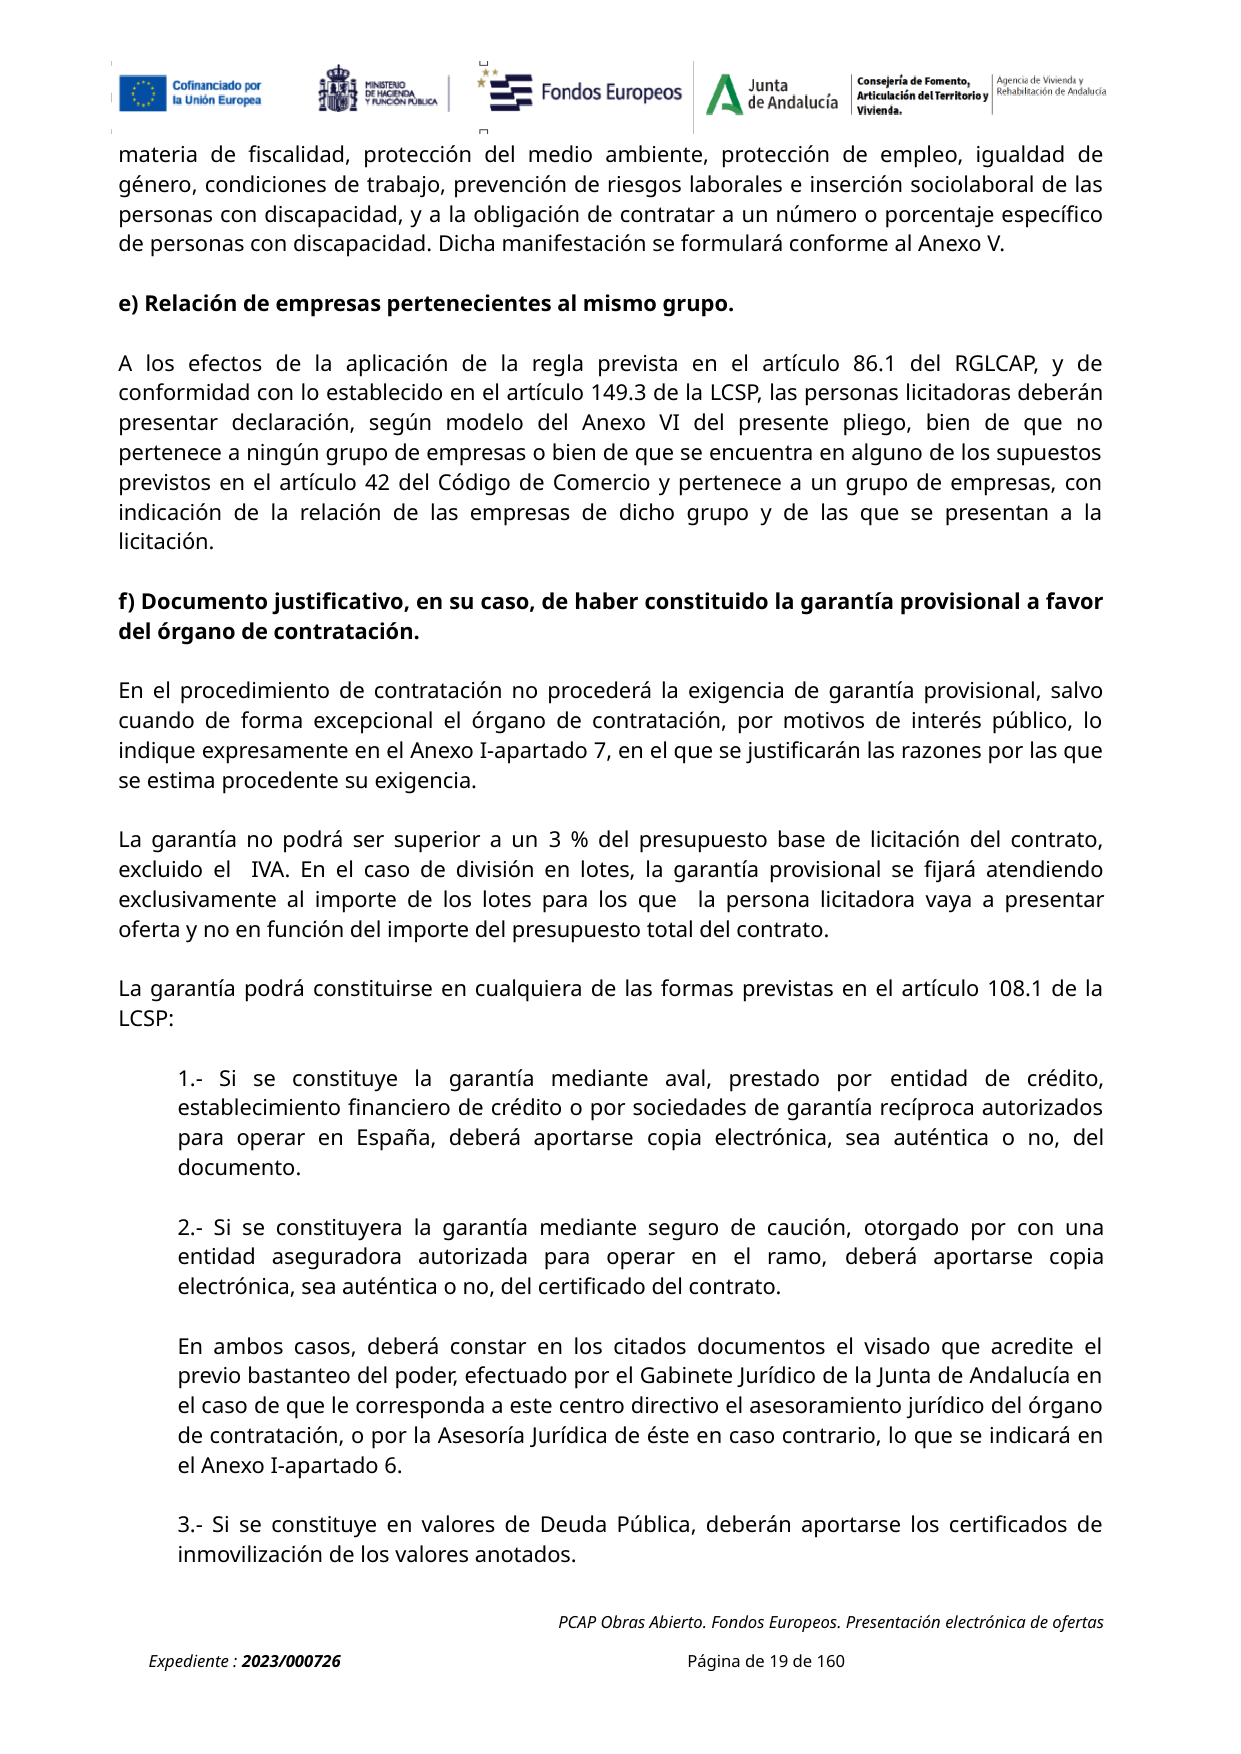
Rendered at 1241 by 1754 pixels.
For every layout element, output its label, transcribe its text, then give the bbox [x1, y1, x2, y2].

text materia de fiscalidad, protección del medio ambiente, protección de empleo, igualdad de género, condiciones de trabajo, prevención de riesgos laborales e inserción sociolaboral de las personas con discapacidad, y a la obligación de contratar a un número o porcentaje específico de personas con discapacidad. Dicha manifestación se formulará conforme al Anexo V. [118, 139, 1104, 258]
text 3.- Si se constituye en valores de Deuda Pública, deberán aportarse los certificados de inmovilización de los valores anotados. [177, 1509, 1104, 1569]
text La garantía podrá constituirse en cualquiera de las formas previstas en el artículo 108.1 de la LCSP: [118, 973, 1104, 1033]
text A los efectos de la aplicación de la regla prevista en el artículo 86.1 del RGLCAP, y de conformidad con lo establecido en el artículo 149.3 de la LCSP, las personas licitadoras deberán presentar declaración, según modelo del Anexo VI del presente pliego, bien de que no pertenece a ningún grupo de empresas o bien de que se encuentra en alguno de los supuestos previstos en el artículo 42 del Código de Comercio y pertenece a un grupo de empresas, con indicación de la relación de las empresas de dicho grupo y de las que se presentan a la licitación. [118, 347, 1104, 556]
text En el procedimiento de contratación no procederá la exigencia de garantía provisional, salvo cuando de forma excepcional el órgano de contratación, por motivos de interés público, lo indique expresamente en el Anexo I-apartado 7, en el que se justificarán las razones por las que se estima procedente su exigencia. [118, 675, 1104, 794]
text 1.- Si se constituye la garantía mediante aval, prestado por entidad de crédito, establecimiento financiero de crédito o por sociedades de garantía recíproca autorizados para operar en España, deberá aportarse copia electrónica, sea auténtica o no, del documento. [177, 1062, 1104, 1182]
text e) Relación de empresas pertenecientes al mismo grupo. [118, 288, 1104, 318]
text f) Documento justificativo, en su caso, de haber constituido la garantía provisional a favor del órgano de contratación. [118, 586, 1104, 645]
picture [111, 58, 1119, 134]
text La garantía no podrá ser superior a un 3 % del presupuesto base de licitación del contrato, excluido el IVA. En el caso de división en lotes, la garantía provisional se fijará atendiendo exclusivamente al importe de los lotes para los que la persona licitadora vaya a presentar oferta y no en función del importe del presupuesto total del contrato. [118, 824, 1104, 943]
text 2.- Si se constituyera la garantía mediante seguro de caución, otorgado por con una entidad aseguradora autorizada para operar en el ramo, deberá aportarse copia electrónica, sea auténtica o no, del certificado del contrato. [177, 1211, 1104, 1301]
text En ambos casos, deberá constar en los citados documentos el visado que acredite el previo bastanteo del poder, efectuado por el Gabinete Jurídico de la Junta de Andalucía en el caso de que le corresponda a este centro directivo el asesoramiento jurídico del órgano de contratación, o por la Asesoría Jurídica de éste en caso contrario, lo que se indicará en el Anexo I-apartado 6. [177, 1331, 1104, 1479]
